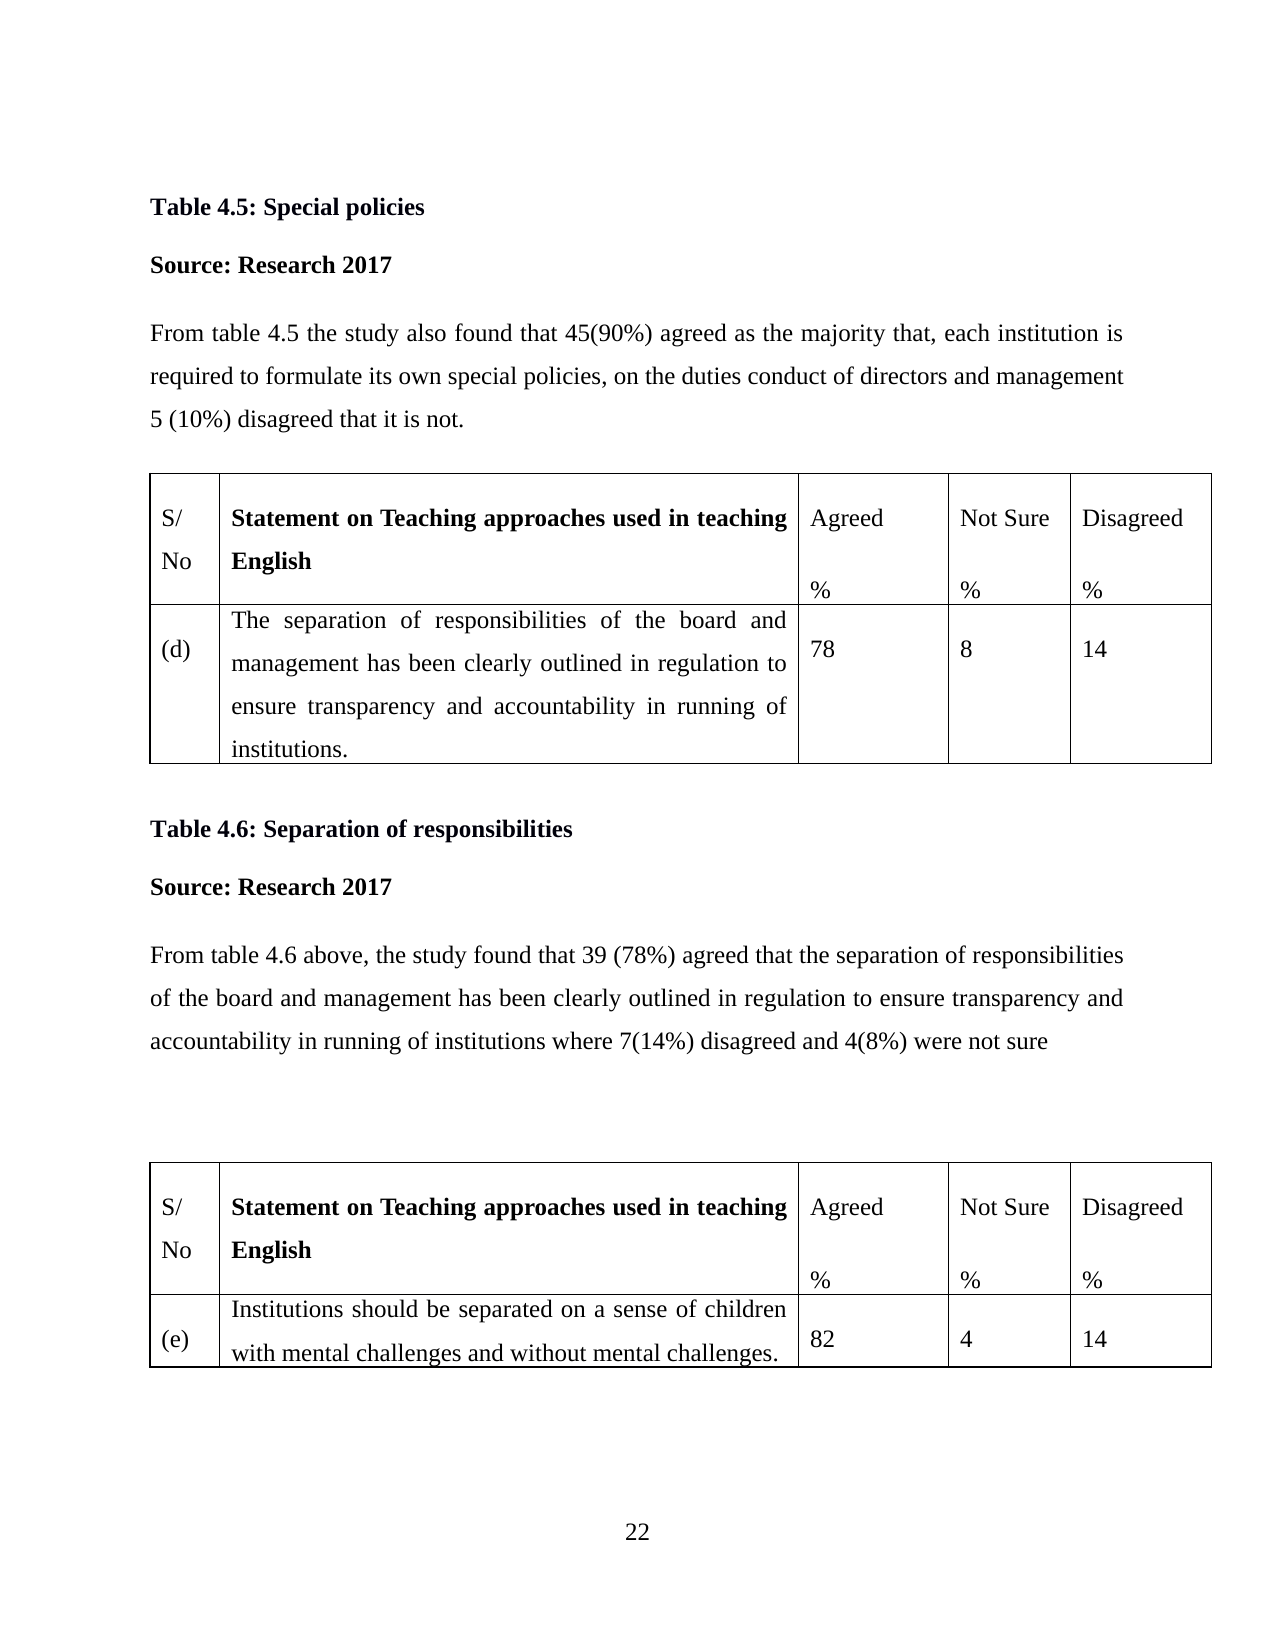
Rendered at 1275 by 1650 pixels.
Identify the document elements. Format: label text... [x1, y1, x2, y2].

table_cell 78 [799, 605, 948, 763]
table_header Disagreed % [1071, 474, 1211, 604]
subtitle Table 4.6: Separation of responsibilities [150, 814, 1125, 842]
table_cell 4 [949, 1295, 1070, 1366]
table_cell 8 [949, 605, 1070, 763]
table_cell Institutions should be separated on a sense of children with mental challenges and without mental challenges. [220, 1295, 798, 1366]
table_header S/No [151, 474, 219, 604]
subtitle Table 4.5: Special policies [150, 192, 1125, 221]
table_cell (d) [151, 605, 219, 763]
table_cell (e) [151, 1295, 219, 1366]
text Source: Research 2017 [150, 872, 1125, 900]
table_header S/No [151, 1163, 219, 1293]
text Source: Research 2017 [150, 250, 1125, 279]
table_header Disagreed % [1071, 1163, 1211, 1293]
table_header Agreed % [799, 1163, 948, 1293]
table_cell 14 [1071, 1295, 1211, 1366]
table_header Not Sure % [949, 1163, 1070, 1293]
table_header Not Sure % [949, 474, 1070, 604]
table_header Statement on Teaching approaches used in teaching English [220, 474, 798, 604]
text From table 4.6 above, the study found that 39 (78%) agreed that the separation of responsibilities of the board and management has been clearly outlined in regulation to ensure transparency and accountability in running of institutions where 7(14%) disagreed and 4(8%) were not sure [150, 940, 1125, 1055]
table_header Statement on Teaching approaches used in teaching English [220, 1163, 798, 1293]
table_cell The separation of responsibilities of the board and management has been clearly outlined in regulation to ensure transparency and accountability in running of institutions. [220, 605, 798, 763]
table_cell 14 [1071, 605, 1211, 763]
text From table 4.5 the study also found that 45(90%) agreed as the majority that, each institution is required to formulate its own special policies, on the duties conduct of directors and management 5 (10%) disagreed that it is not. [150, 318, 1125, 433]
table_header Agreed % [799, 474, 948, 604]
table_cell 82 [799, 1295, 948, 1366]
